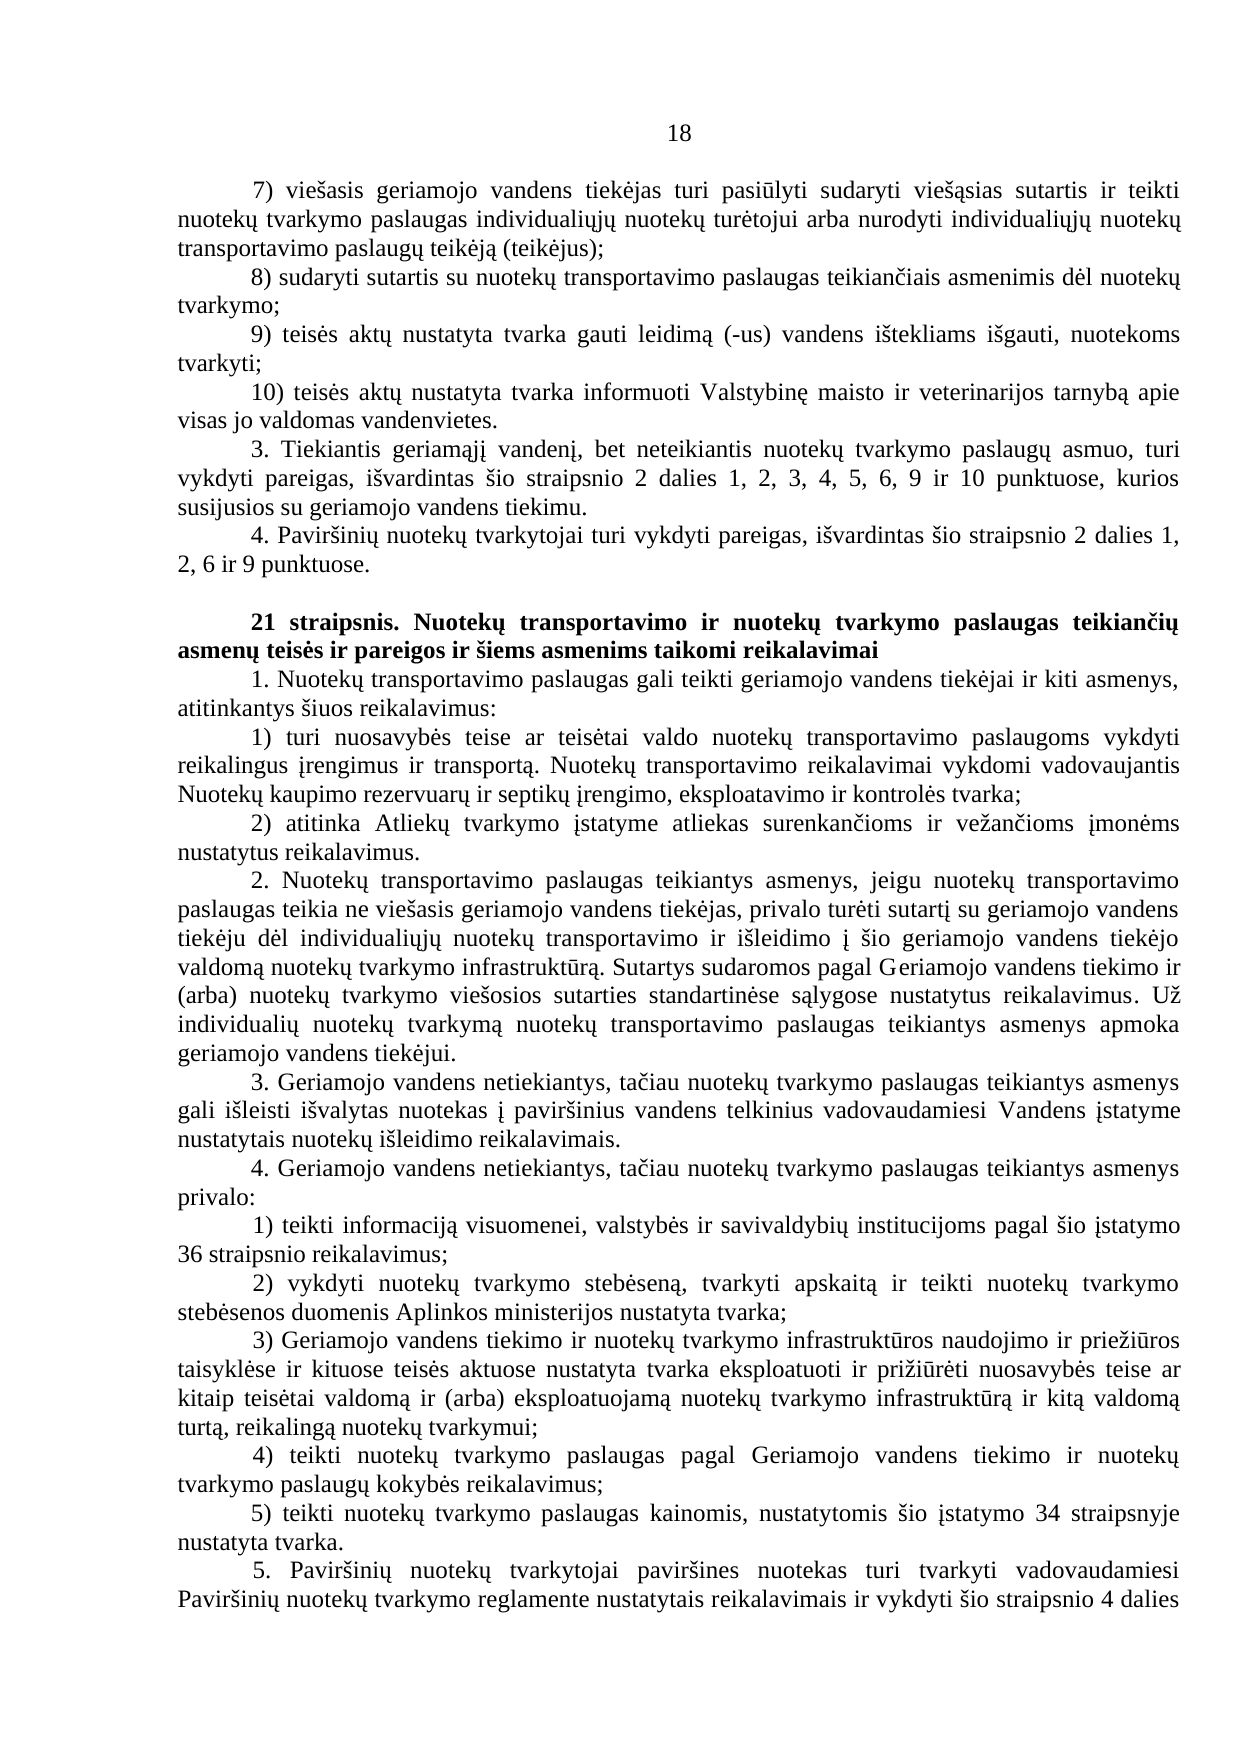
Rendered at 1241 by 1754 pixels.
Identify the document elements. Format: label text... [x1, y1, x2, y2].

text 2) vykdyti nuotekų tvarkymo stebėseną, tvarkyti apskaitą ir teikti nuotekų tvarkymo stebėsenos duomenis Aplinkos ministerijos nustatyta tvarka; [177, 1268, 1181, 1326]
text 7) viešasis geriamojo vandens tiekėjas turi pasiūlyti sudaryti viešąsias sutartis ir teikti nuotekų tvarkymo paslaugas individualiųjų nuotekų turėtojui arba nurodyti individualiųjų nuotekų transportavimo paslaugų teikėją (teikėjus); [177, 176, 1181, 262]
text 1. Nuotekų transportavimo paslaugas gali teikti geriamojo vandens tiekėjai ir kiti asmenys, atitinkantys šiuos reikalavimus: [177, 664, 1181, 722]
text 3) Geriamojo vandens tiekimo ir nuotekų tvarkymo infrastruktūros naudojimo ir priežiūros taisyklėse ir kituose teisės aktuose nustatyta tvarka eksploatuoti ir prižiūrėti nuosavybės teise ar kitaip teisėtai valdomą ir (arba) eksploatuojamą nuotekų tvarkymo infrastruktūrą ir kitą valdomą turtą, reikalingą nuotekų tvarkymui; [177, 1326, 1181, 1441]
text 4. Paviršinių nuotekų tvarkytojai turi vykdyti pareigas, išvardintas šio straipsnio 2 dalies 1, 2, 6 ir 9 punktuose. [177, 521, 1181, 578]
text 5) teikti nuotekų tvarkymo paslaugas kainomis, nustatytomis šio įstatymo 34 straipsnyje nustatyta tvarka. [177, 1498, 1181, 1556]
text 4) teikti nuotekų tvarkymo paslaugas pagal Geriamojo vandens tiekimo ir nuotekų tvarkymo paslaugų kokybės reikalavimus; [177, 1441, 1181, 1498]
text 1) turi nuosavybės teise ar teisėtai valdo nuotekų transportavimo paslaugoms vykdyti reikalingus įrengimus ir transportą. Nuotekų transportavimo reikalavimai vykdomi vadovaujantis Nuotekų kaupimo rezervuarų ir septikų įrengimo, eksploatavimo ir kontrolės tvarka; [177, 722, 1181, 808]
text 8) sudaryti sutartis su nuotekų transportavimo paslaugas teikiančiais asmenimis dėl nuotekų tvarkymo; [177, 262, 1181, 319]
text 4. Geriamojo vandens netiekiantys, tačiau nuotekų tvarkymo paslaugas teikiantys asmenys privalo: [177, 1153, 1181, 1211]
text 10) teisės aktų nustatyta tvarka informuoti Valstybinę maisto ir veterinarijos tarnybą apie visas jo valdomas vandenvietes. [177, 377, 1181, 434]
text 9) teisės aktų nustatyta tvarka gauti leidimą (-us) vandens ištekliams išgauti, nuotekoms tvarkyti; [177, 319, 1181, 377]
text 2) atitinka Atliekų tvarkymo įstatyme atliekas surenkančioms ir vežančioms įmonėms nustatytus reikalavimus. [177, 808, 1181, 866]
text 3. Geriamojo vandens netiekiantys, tačiau nuotekų tvarkymo paslaugas teikiantys asmenys gali išleisti išvalytas nuotekas į paviršinius vandens telkinius vadovaudamiesi Vandens įstatyme nustatytais nuotekų išleidimo reikalavimais. [177, 1067, 1181, 1153]
text 2. Nuotekų transportavimo paslaugas teikiantys asmenys, jeigu nuotekų transportavimo paslaugas teikia ne viešasis geriamojo vandens tiekėjas, privalo turėti sutartį su geriamojo vandens tiekėju dėl individualiųjų nuotekų transportavimo ir išleidimo į šio geriamojo vandens tiekėjo valdomą nuotekų tvarkymo infrastruktūrą. Sutartys sudaromos pagal Geriamojo vandens tiekimo ir (arba) nuotekų tvarkymo viešosios sutarties standartinėse sąlygose nustatytus reikalavimus. Už individualių nuotekų tvarkymą nuotekų transportavimo paslaugas teikiantys asmenys apmoka geriamojo vandens tiekėjui. [177, 866, 1181, 1067]
text 3. Tiekiantis geriamąjį vandenį, bet neteikiantis nuotekų tvarkymo paslaugų asmuo, turi vykdyti pareigas, išvardintas šio straipsnio 2 dalies 1, 2, 3, 4, 5, 6, 9 ir 10 punktuose, kurios susijusios su geriamojo vandens tiekimu. [177, 434, 1181, 521]
text 5. Paviršinių nuotekų tvarkytojai paviršines nuotekas turi tvarkyti vadovaudamiesi Paviršinių nuotekų tvarkymo reglamente nustatytais reikalavimais ir vykdyti šio straipsnio 4 dalies [177, 1556, 1181, 1613]
text 1) teikti informaciją visuomenei, valstybės ir savivaldybių institucijoms pagal šio įstatymo 36 straipsnio reikalavimus; [177, 1211, 1181, 1268]
text 21 straipsnis. Nuotekų transportavimo ir nuotekų tvarkymo paslaugas teikiančių asmenų teisės ir pareigos ir šiems asmenims taikomi reikalavimai [177, 607, 1181, 664]
